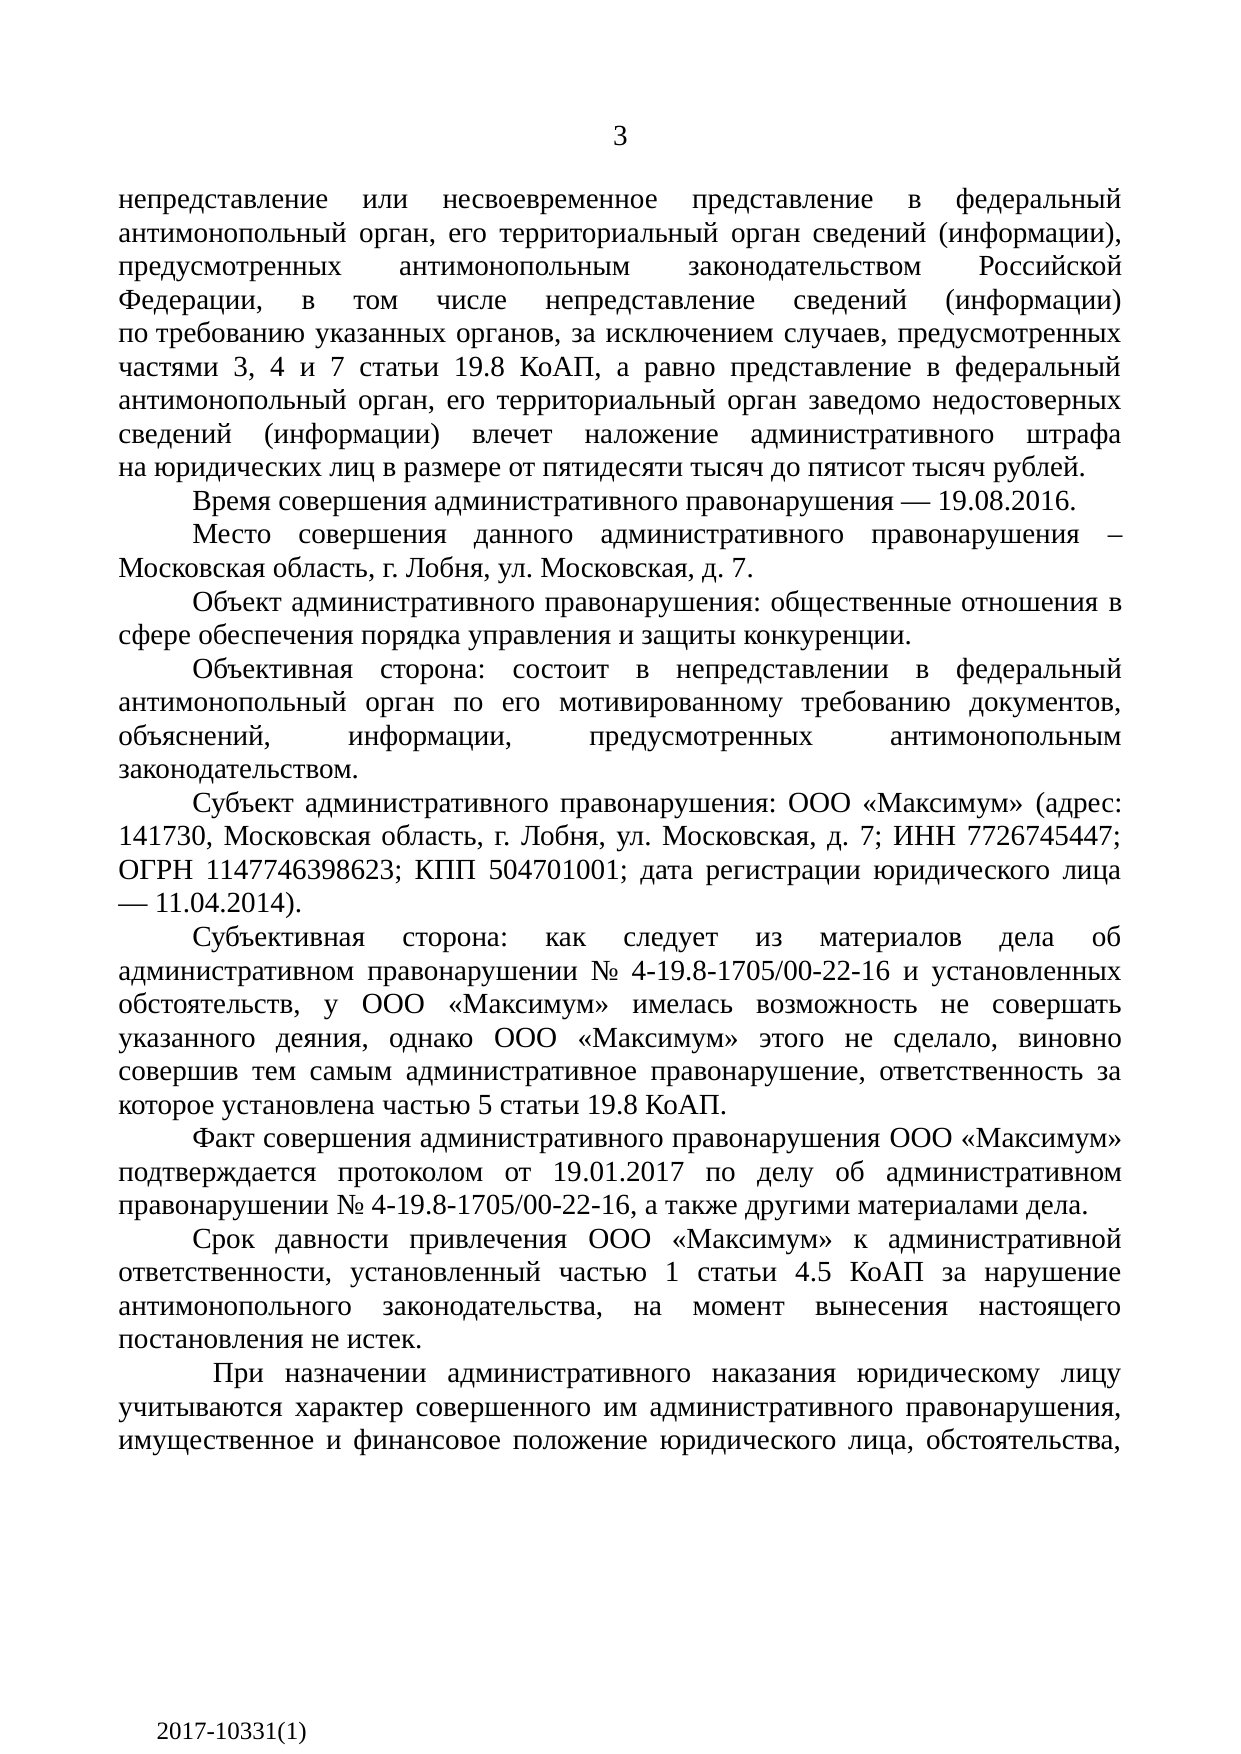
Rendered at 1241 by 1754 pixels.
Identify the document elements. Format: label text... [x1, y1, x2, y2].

text Факт совершения административного правонарушения ООО «Максимум» подтверждается протоколом от 19.01.2017 по делу об административном правонарушении № 4-19.8-1705/00-22-16, а также другими материалами дела. [118, 1120, 1122, 1221]
text Субъективная сторона: как следует из материалов дела об административном правонарушении № 4-19.8-1705/00-22-16 и установленных обстоятельств, у ООО «Максимум» имелась возможность не совершать указанного деяния, однако ООО «Максимум» этого не сделало, виновно совершив тем самым административное правонарушение, ответственность за которое установлена частью 5 статьи 19.8 КоАП. [118, 919, 1122, 1120]
text При назначении административного наказания юридическому лицу учитываются характер совершенного им административного правонарушения, имущественное и финансовое положение юридического лица, обстоятельства, [118, 1355, 1122, 1456]
text Объект административного правонарушения: общественные отношения в сфере обеспечения порядка управления и защиты конкуренции. [118, 584, 1122, 651]
text непредставление или несвоевременное представление в федеральный антимонопольный орган, его территориальный орган сведений (информации), предусмотренных антимонопольным законодательством Российской Федерации, в том числе непредставление сведений (информации) по требованию указанных органов, за исключением случаев, предусмотренных частями 3, 4 и 7 статьи 19.8 КоАП, а равно представление в федеральный антимонопольный орган, его территориальный орган заведомо недостоверных сведений (информации) влечет наложение административного штрафа на юридических лиц в размере от пятидесяти тысяч до пятисот тысяч рублей. [118, 181, 1122, 483]
text Субъект административного правонарушения: ООО «Максимум» (адрес: 141730, Московская область, г. Лобня, ул. Московская, д. 7; ИНН 7726745447; ОГРН 1147746398623; КПП 504701001; дата регистрации юридического лица — 11.04.2014). [118, 785, 1122, 919]
text Место совершения данного административного правонарушения ‒ Московская область, г. Лобня, ул. Московская, д. 7. [118, 517, 1122, 584]
text Срок давности привлечения ООО «Максимум» к административной ответственности, установленный частью 1 статьи 4.5 КоАП за нарушение антимонопольного законодательства, на момент вынесения настоящего постановления не истек. [118, 1221, 1122, 1355]
text Время совершения административного правонарушения — 19.08.2016. [118, 483, 1122, 517]
text Объективная сторона: состоит в непредставлении в федеральный антимонопольный орган по его мотивированному требованию документов, объяснений, информации, предусмотренных антимонопольным законодательством. [118, 651, 1122, 785]
